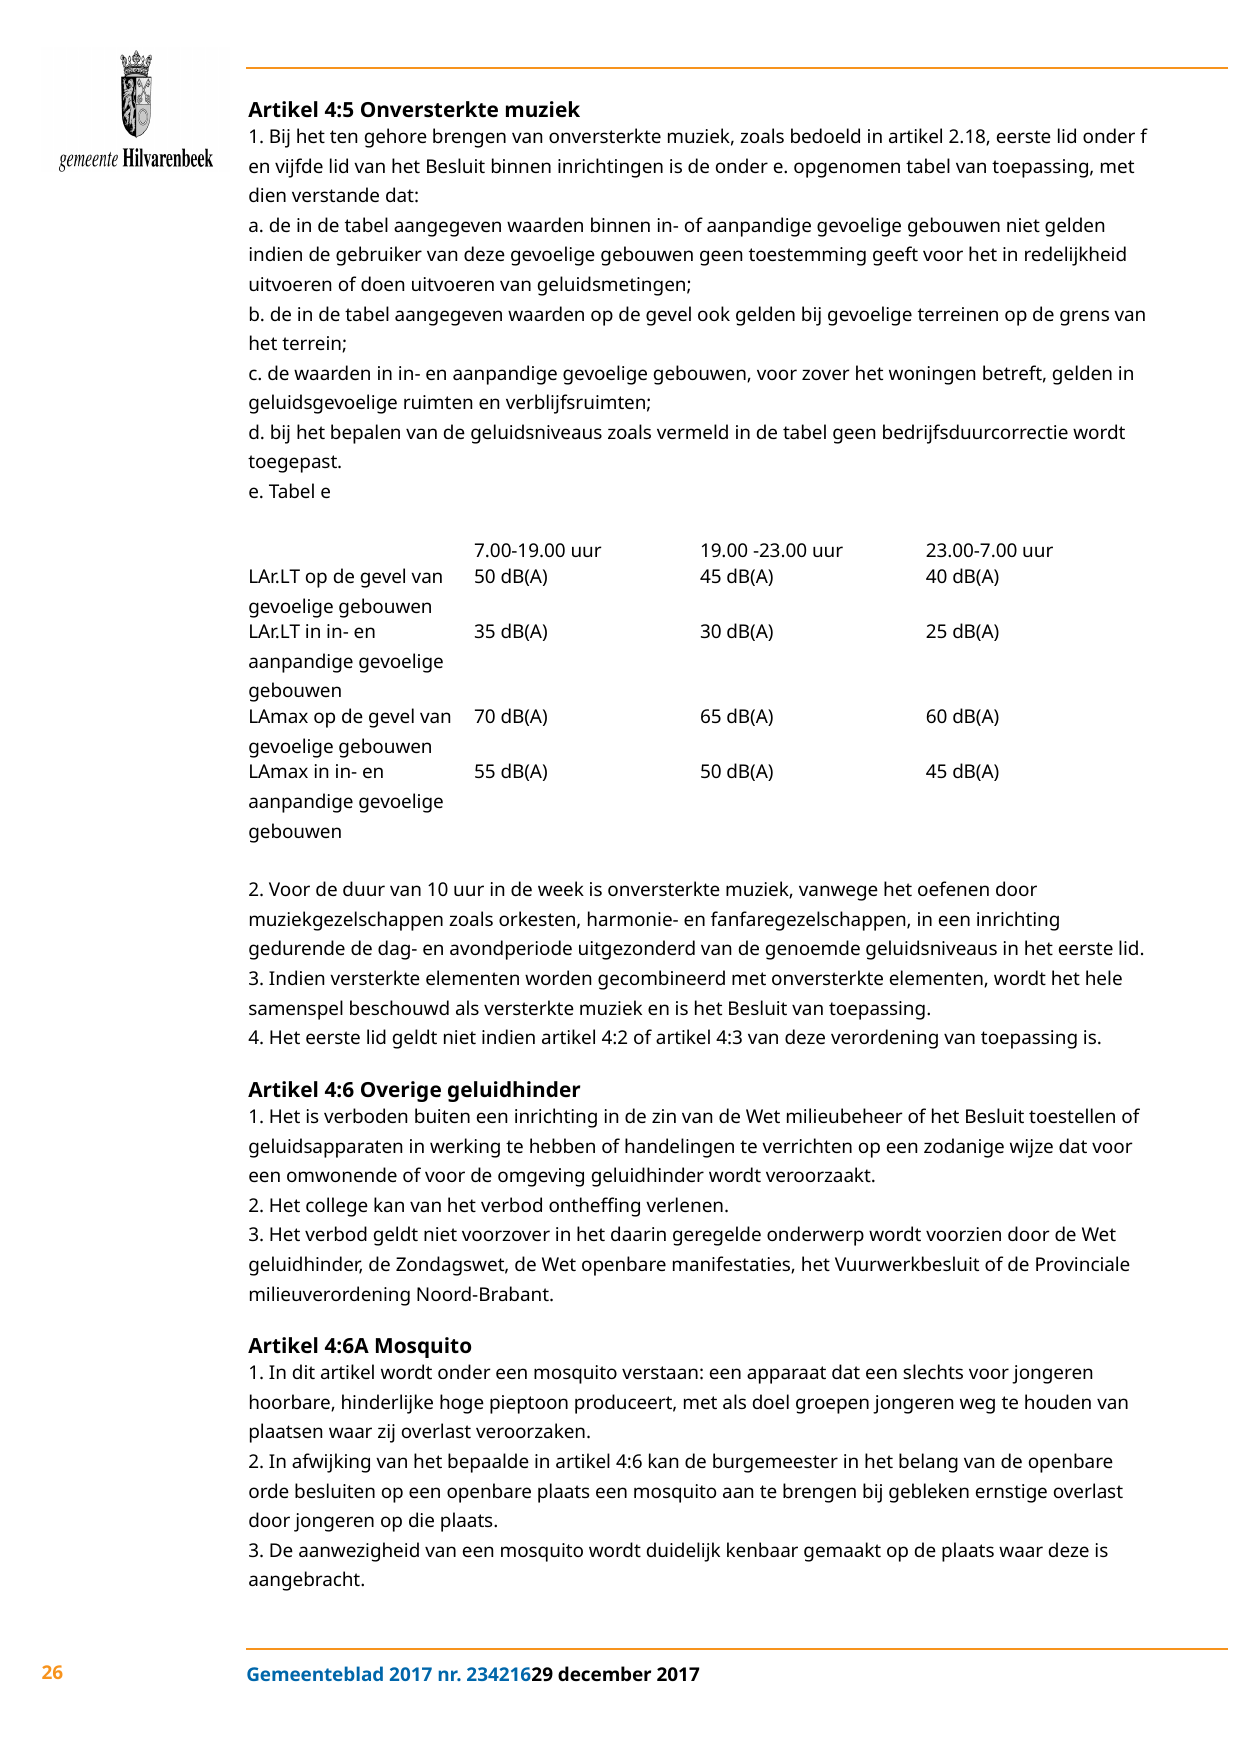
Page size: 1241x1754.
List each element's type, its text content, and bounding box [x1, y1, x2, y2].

text 4. Het eerste lid geldt niet indien artikel 4:2 of artikel 4:3 van deze verordening van toepassing is. [248, 1024, 1152, 1050]
table_cell 35 dB(A) [474, 619, 700, 703]
table_cell 65 dB(A) [700, 704, 926, 759]
text 3. Het verbod geldt niet voorzover in het daarin geregelde onderwerp wordt voorzien door de Wet geluidhinder, de Zondagswet, de Wet openbare manifestaties, het Vuurwerkbesluit of de Provinciale milieuverordening Noord-Brabant. [248, 1222, 1152, 1306]
table_cell 45 dB(A) [926, 759, 1152, 844]
table_cell 30 dB(A) [700, 619, 926, 703]
table_cell 55 dB(A) [474, 759, 700, 844]
text b. de in de tabel aangegeven waarden op de gevel ook gelden bij gevoelige terreinen op de grens van het terrein; [248, 301, 1152, 356]
table_cell 70 dB(A) [474, 704, 700, 759]
text 3. De aanwezigheid van een mosquito wordt duidelijk kenbaar gemaakt op de plaats waar deze is aangebracht. [248, 1537, 1152, 1592]
text Artikel 4:6 Overige geluidhinder [248, 1075, 1152, 1103]
text 1. In dit artikel wordt onder een mosquito verstaan: een apparaat dat een slechts voor jongeren hoorbare, hinderlijke hoge pieptoon produceert, met als doel groepen jongeren weg te houden van plaatsen waar zij overlast veroorzaken. [248, 1359, 1152, 1444]
table_header 19.00 -23.00 uur [700, 538, 926, 563]
table_cell 45 dB(A) [700, 563, 926, 618]
table_cell LAmax in in- en aanpandige gevoelige gebouwen [248, 759, 474, 844]
table_cell LAmax op de gevel van gevoelige gebouwen [248, 704, 474, 759]
table_cell 40 dB(A) [926, 563, 1152, 618]
table_cell 50 dB(A) [474, 563, 700, 618]
text e. Tabel e [248, 478, 1152, 504]
text c. de waarden in in- en aanpandige gevoelige gebouwen, voor zover het woningen betreft, gelden in geluidsgevoelige ruimten en verblijfsruimten; [248, 360, 1152, 415]
table_header 7.00-19.00 uur [474, 538, 700, 563]
text 3. Indien versterkte elementen worden gecombineerd met onversterkte elementen, wordt het hele samenspel beschouwd als versterkte muziek en is het Besluit van toepassing. [248, 965, 1152, 1021]
text Artikel 4:6A Mosquito [248, 1331, 1152, 1359]
text d. bij het bepalen van de geluidsniveaus zoals vermeld in de tabel geen bedrijfsduurcorrectie wordt toegepast. [248, 419, 1152, 474]
picture [41, 47, 231, 172]
text 1. Het is verboden buiten een inrichting in de zin van de Wet milieubeheer of het Besluit toestellen of geluidsapparaten in werking te hebben of handelingen te verrichten op een zodanige wijze dat voor een omwonende of voor de omgeving geluidhinder wordt veroorzaakt. [248, 1103, 1152, 1188]
text a. de in de tabel aangegeven waarden binnen in- of aanpandige gevoelige gebouwen niet gelden indien de gebruiker van deze gevoelige gebouwen geen toestemming geeft voor het in redelijkheid uitvoeren of doen uitvoeren van geluidsmetingen; [248, 212, 1152, 297]
table_header 23.00-7.00 uur [926, 538, 1152, 563]
table_cell LAr.LT op de gevel van gevoelige gebouwen [248, 563, 474, 618]
table_cell 60 dB(A) [926, 704, 1152, 759]
table_cell 25 dB(A) [926, 619, 1152, 703]
text Artikel 4:5 Onversterkte muziek [248, 95, 1152, 123]
table_header [248, 538, 474, 563]
table_cell 50 dB(A) [700, 759, 926, 844]
text 2. Het college kan van het verbod ontheffing verlenen. [248, 1192, 1152, 1218]
table_cell LAr.LT in in- en aanpandige gevoelige gebouwen [248, 619, 474, 703]
text 2. Voor de duur van 10 uur in de week is onversterkte muziek, vanwege het oefenen door muziekgezelschappen zoals orkesten, harmonie- en fanfaregezelschappen, in een inrichting gedurende de dag- en avondperiode uitgezonderd van de genoemde geluidsniveaus in het eerste lid. [248, 876, 1152, 961]
text 2. In afwijking van het bepaalde in artikel 4:6 kan de burgemeester in het belang van de openbare orde besluiten op een openbare plaats een mosquito aan te brengen bij gebleken ernstige overlast door jongeren op die plaats. [248, 1448, 1152, 1533]
text 1. Bij het ten gehore brengen van onversterkte muziek, zoals bedoeld in artikel 2.18, eerste lid onder f en vijfde lid van het Besluit binnen inrichtingen is de onder e. opgenomen tabel van toepassing, met dien verstande dat: [248, 123, 1152, 208]
